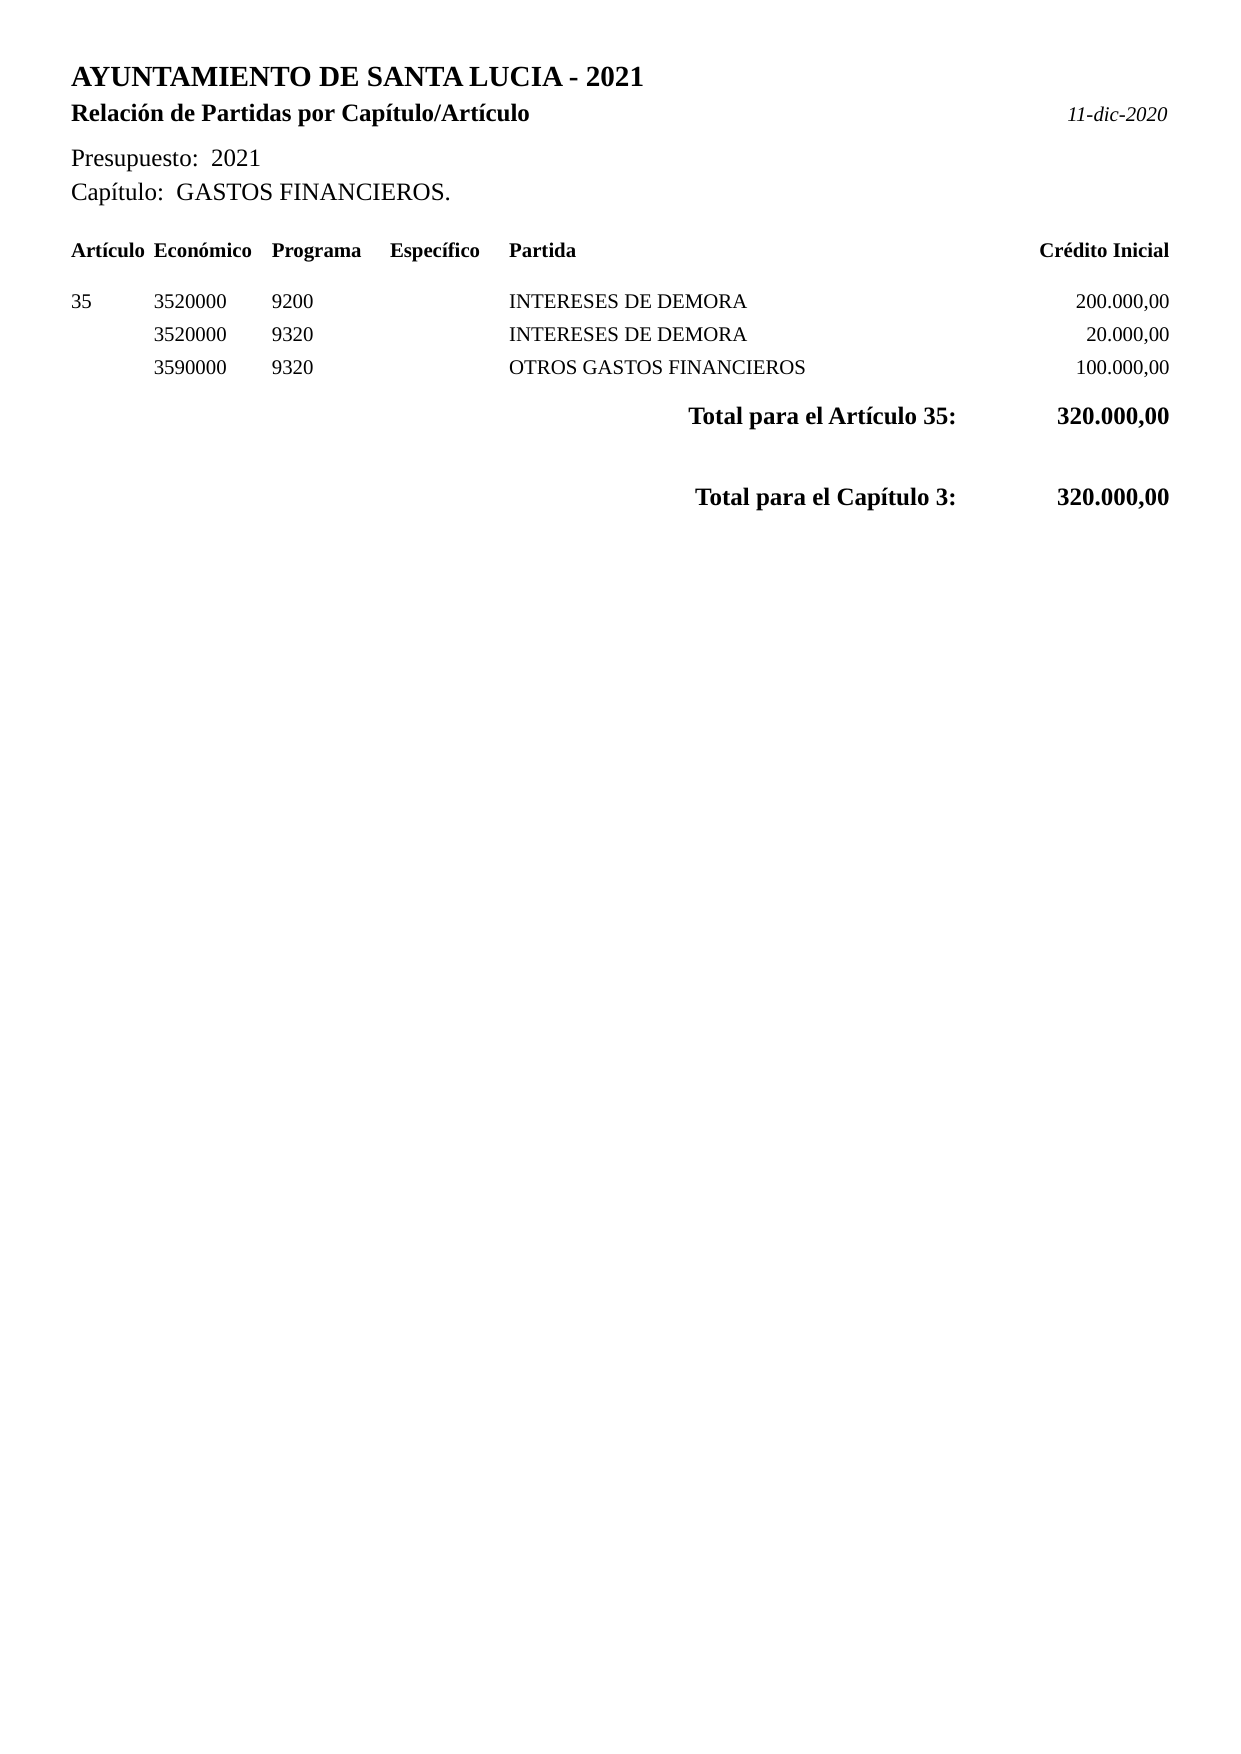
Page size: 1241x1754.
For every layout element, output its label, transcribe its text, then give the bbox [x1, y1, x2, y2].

text 35 3520000 9200 INTERESES DE DEMORA 200.000,00 [59, 285, 1240, 313]
text Total para el Capítulo 3: 320.000,00 [59, 482, 1240, 511]
text Relación de Partidas por Capítulo/Artículo 11-dic-2020 [59, 98, 1240, 126]
text 3590000 9320 OTROS GASTOS FINANCIEROS 100.000,00 [59, 351, 1240, 379]
text Capítulo: GASTOS FINANCIEROS. [59, 177, 1240, 206]
text Artículo Económico Programa Específico Partida Crédito Inicial [59, 234, 1240, 263]
text Presupuesto: 2021 [59, 143, 1240, 172]
text Total para el Artículo 35: 320.000,00 [59, 401, 1240, 430]
text AYUNTAMIENTO DE SANTA LUCIA - 2021 [59, 59, 1240, 93]
text 3520000 9320 INTERESES DE DEMORA 20.000,00 [59, 318, 1240, 347]
